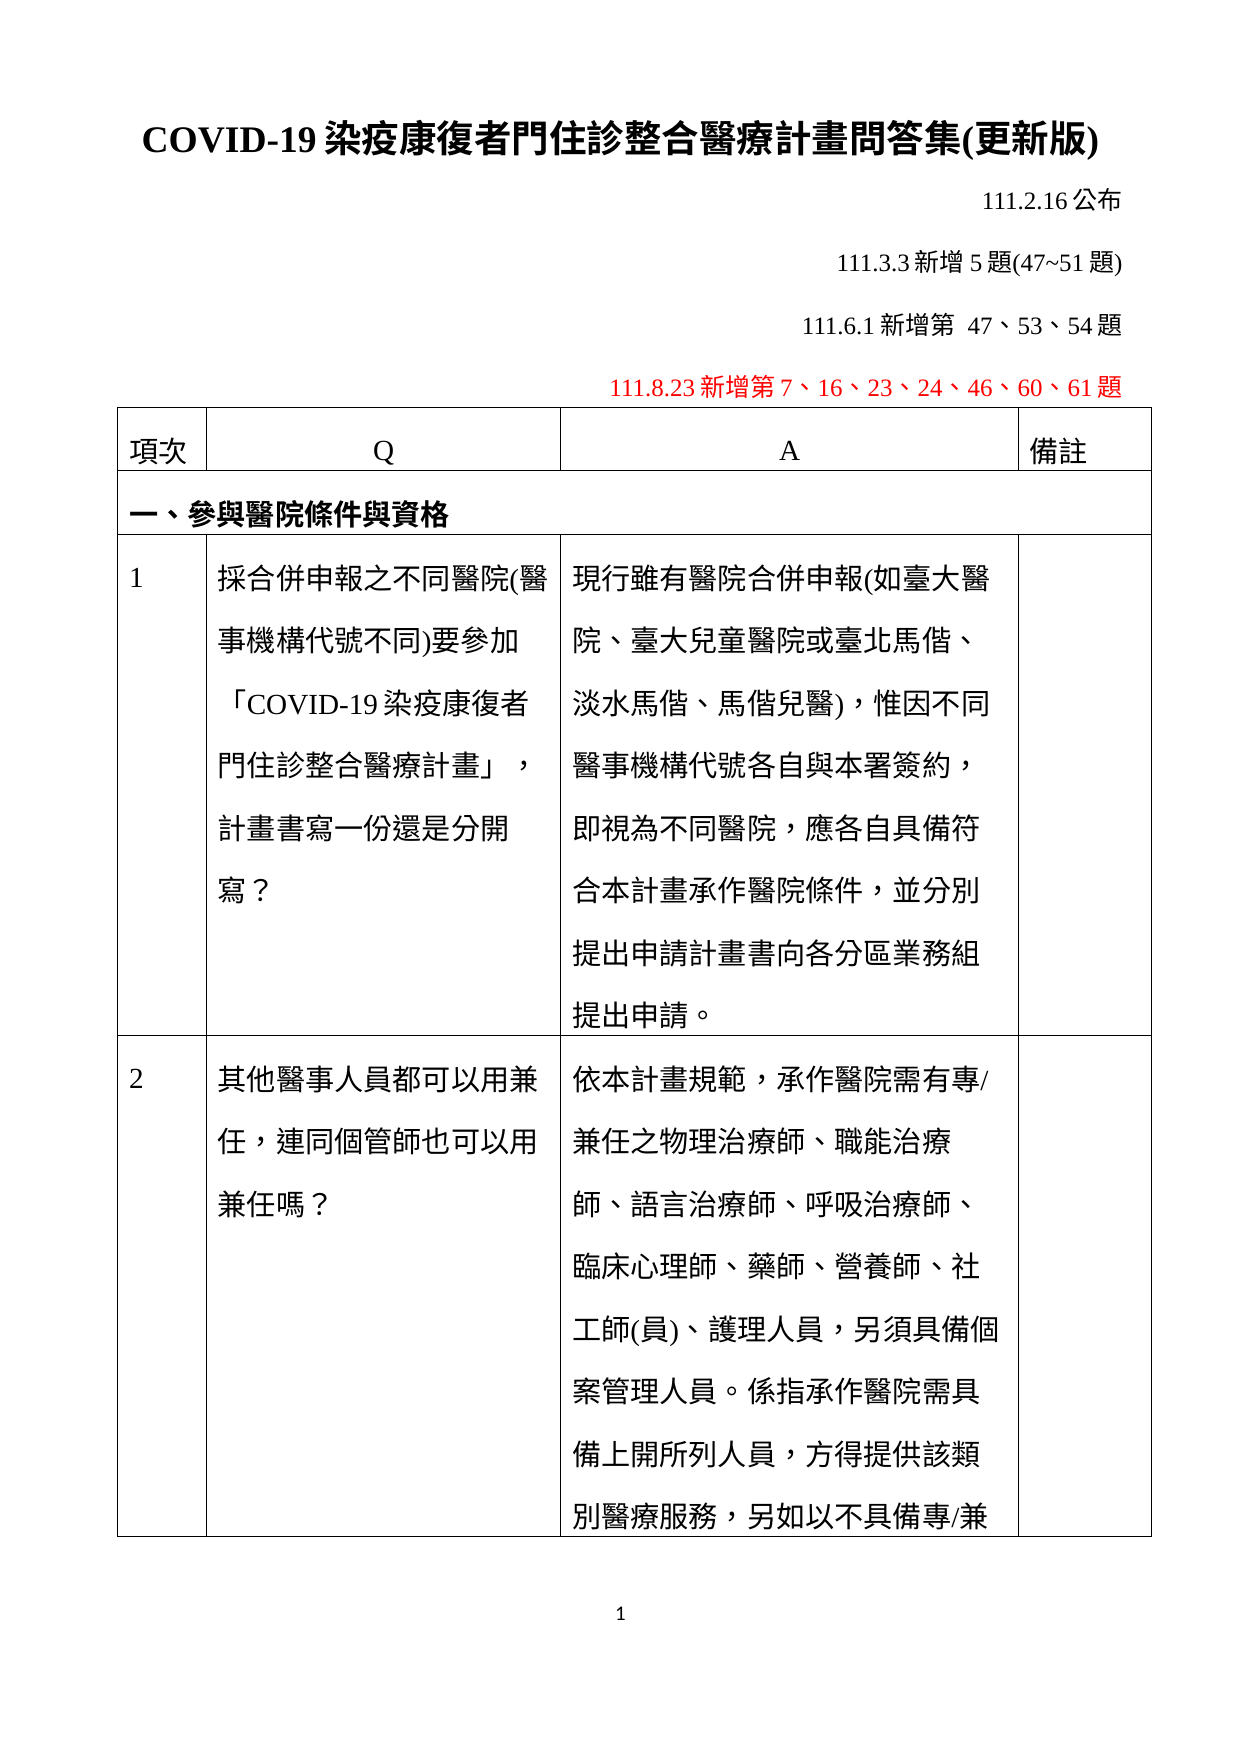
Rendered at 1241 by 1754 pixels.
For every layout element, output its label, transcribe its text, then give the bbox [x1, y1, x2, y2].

table_cell 其他醫事人員都可以用兼任，連同個管師也可以用兼任嗎？ [207, 1036, 560, 1536]
table_cell 2 [118, 1036, 206, 1536]
text COVID-19染疫康復者門住診整合醫療計畫問答集(更新版) [118, 94, 1122, 157]
text 111.8.23新增第7、16、23、24、46、60、61題 [118, 344, 1122, 407]
table_cell 一、參與醫院條件與資格 [118, 471, 1151, 534]
table_cell 採合併申報之不同醫院(醫事機構代號不同)要參加「COVID-19染疫康復者門住診整合醫療計畫」，計畫書寫一份還是分開寫？ [207, 535, 560, 1035]
table_header Q [207, 408, 560, 470]
table_header 備註 [1019, 408, 1151, 470]
table_header 項次 [118, 408, 206, 470]
table_cell [1019, 535, 1151, 1035]
text 111.6.1新增第 47、53、54題 [118, 282, 1122, 344]
text 111.3.3新增5題(47~51題) [118, 219, 1122, 282]
text 111.2.16公布 [118, 157, 1122, 219]
table_cell [1019, 1036, 1151, 1536]
table_cell 1 [118, 535, 206, 1035]
table_cell 依本計畫規範，承作醫院需有專/兼任之物理治療師、職能治療師、語言治療師、呼吸治療師、臨床心理師、藥師、營養師、社工師(員)、護理人員，另須具備個案管理人員。係指承作醫院需具備上開所列人員，方得提供該類別醫療服務，另如以不具備專/兼 [561, 1036, 1018, 1536]
table_cell 現行雖有醫院合併申報(如臺大醫院、臺大兒童醫院或臺北馬偕、淡水馬偕、馬偕兒醫)，惟因不同醫事機構代號各自與本署簽約，即視為不同醫院，應各自具備符合本計畫承作醫院條件，並分別提出申請計畫書向各分區業務組提出申請。 [561, 535, 1018, 1035]
table_header A [561, 408, 1018, 470]
